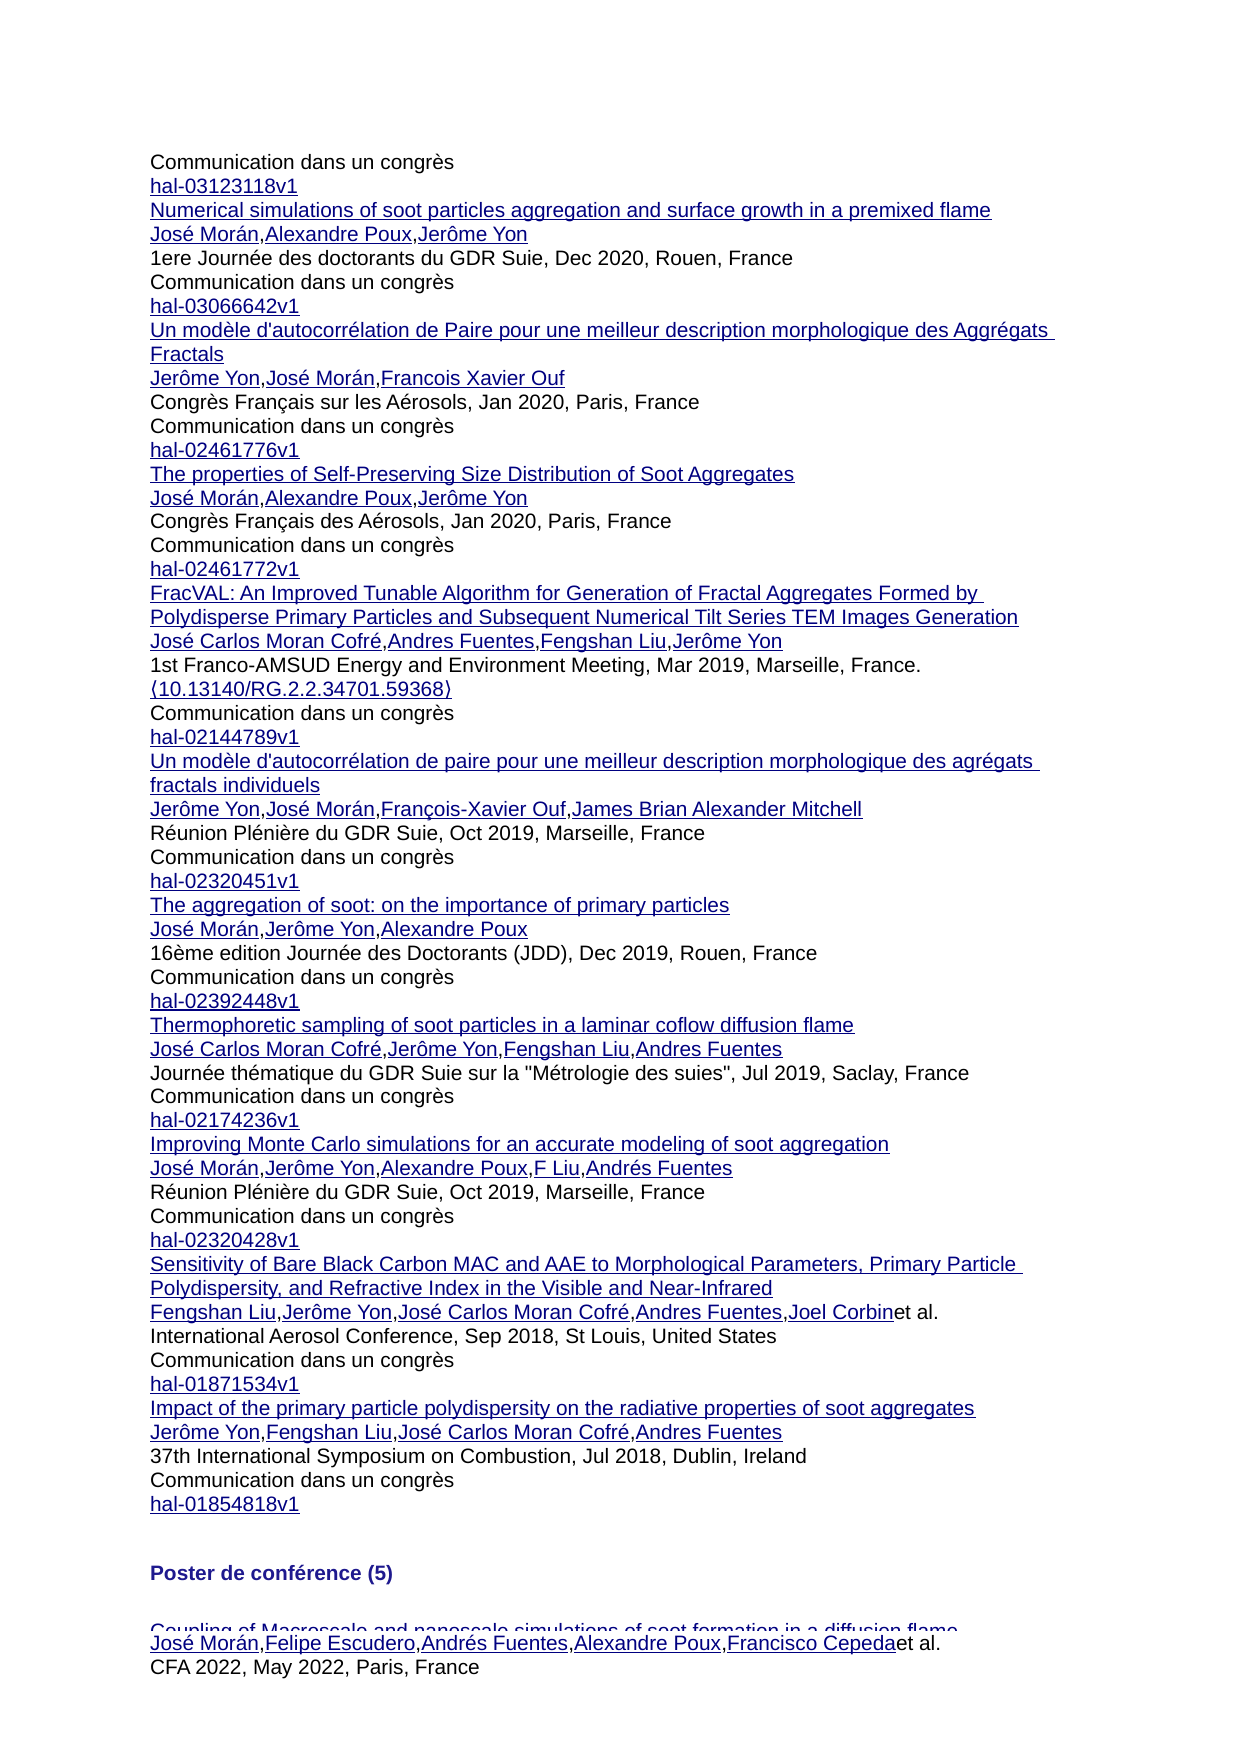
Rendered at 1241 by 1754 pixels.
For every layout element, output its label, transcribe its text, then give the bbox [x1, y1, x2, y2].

table_cell Sensitivity of Bare Black Carbon MAC and AAE to Morphological Parameters, Primary Particle Polydispersity, and Refractive Index in the Visible and Near-Infrared Fengshan Liu,Jerôme Yon,José Carlos Moran Cofré,Andres Fuentes,Joel Corbinet al. International Aerosol Conference, Sep 2018, St Louis, United States Communication dans un congrès hal-01871534v1 [150, 1252, 1090, 1396]
table_cell The properties of Self-Preserving Size Distribution of Soot Aggregates José Morán,Alexandre Poux,Jerôme Yon Congrès Français des Aérosols, Jan 2020, Paris, France Communication dans un congrès hal-02461772v1 [150, 461, 1090, 581]
table_cell Communication dans un congrès hal-03123118v1 [150, 150, 1090, 198]
subtitle Poster de conférence (5) [150, 1560, 1090, 1584]
table_cell Thermophoretic sampling of soot particles in a laminar coflow diffusion flame José Carlos Moran Cofré,Jerôme Yon,Fengshan Liu,Andres Fuentes Journée thématique du GDR Suie sur la "Métrologie des suies", Jul 2019, Saclay, France Communication dans un congrès hal-02174236v1 [150, 1013, 1090, 1132]
table_cell Un modèle d'autocorrélation de Paire pour une meilleur description morphologique des Aggrégats Fractals Jerôme Yon,José Morán,Francois Xavier Ouf Congrès Français sur les Aérosols, Jan 2020, Paris, France Communication dans un congrès hal-02461776v1 [150, 318, 1090, 461]
table_cell The aggregation of soot: on the importance of primary particles José Morán,Jerôme Yon,Alexandre Poux 16ème edition Journée des Doctorants (JDD), Dec 2019, Rouen, France Communication dans un congrès hal-02392448v1 [150, 893, 1090, 1012]
table_cell Impact of the primary particle polydispersity on the radiative properties of soot aggregates Jerôme Yon,Fengshan Liu,José Carlos Moran Cofré,Andres Fuentes 37th International Symposium on Combustion, Jul 2018, Dublin, Ireland Communication dans un congrès hal-01854818v1 [150, 1396, 1090, 1516]
table_header Coupling of Macroscale and nanoscale simulations of soot formation in a diffusion flame José Morán,Felipe Escudero,Andrés Fuentes,Alexandre Poux,Francisco Cepedaet al. CFA 2022, May 2022, Paris, France [150, 1619, 1090, 1679]
table_cell FracVAL: An Improved Tunable Algorithm for Generation of Fractal Aggregates Formed by Polydisperse Primary Particles and Subsequent Numerical Tilt Series TEM Images Generation José Carlos Moran Cofré,Andres Fuentes,Fengshan Liu,Jerôme Yon 1st Franco-AMSUD Energy and Environment Meeting, Mar 2019, Marseille, France. ⟨10.13140/RG.2.2.34701.59368⟩ Communication dans un congrès hal-02144789v1 [150, 581, 1090, 749]
table_cell Numerical simulations of soot particles aggregation and surface growth in a premixed flame José Morán,Alexandre Poux,Jerôme Yon 1ere Journée des doctorants du GDR Suie, Dec 2020, Rouen, France Communication dans un congrès hal-03066642v1 [150, 198, 1090, 318]
table_cell Un modèle d'autocorrélation de paire pour une meilleur description morphologique des agrégats fractals individuels Jerôme Yon,José Morán,François-Xavier Ouf,James Brian Alexander Mitchell Réunion Plénière du GDR Suie, Oct 2019, Marseille, France Communication dans un congrès hal-02320451v1 [150, 749, 1090, 893]
table_cell Improving Monte Carlo simulations for an accurate modeling of soot aggregation José Morán,Jerôme Yon,Alexandre Poux,F Liu,Andrés Fuentes Réunion Plénière du GDR Suie, Oct 2019, Marseille, France Communication dans un congrès hal-02320428v1 [150, 1132, 1090, 1252]
